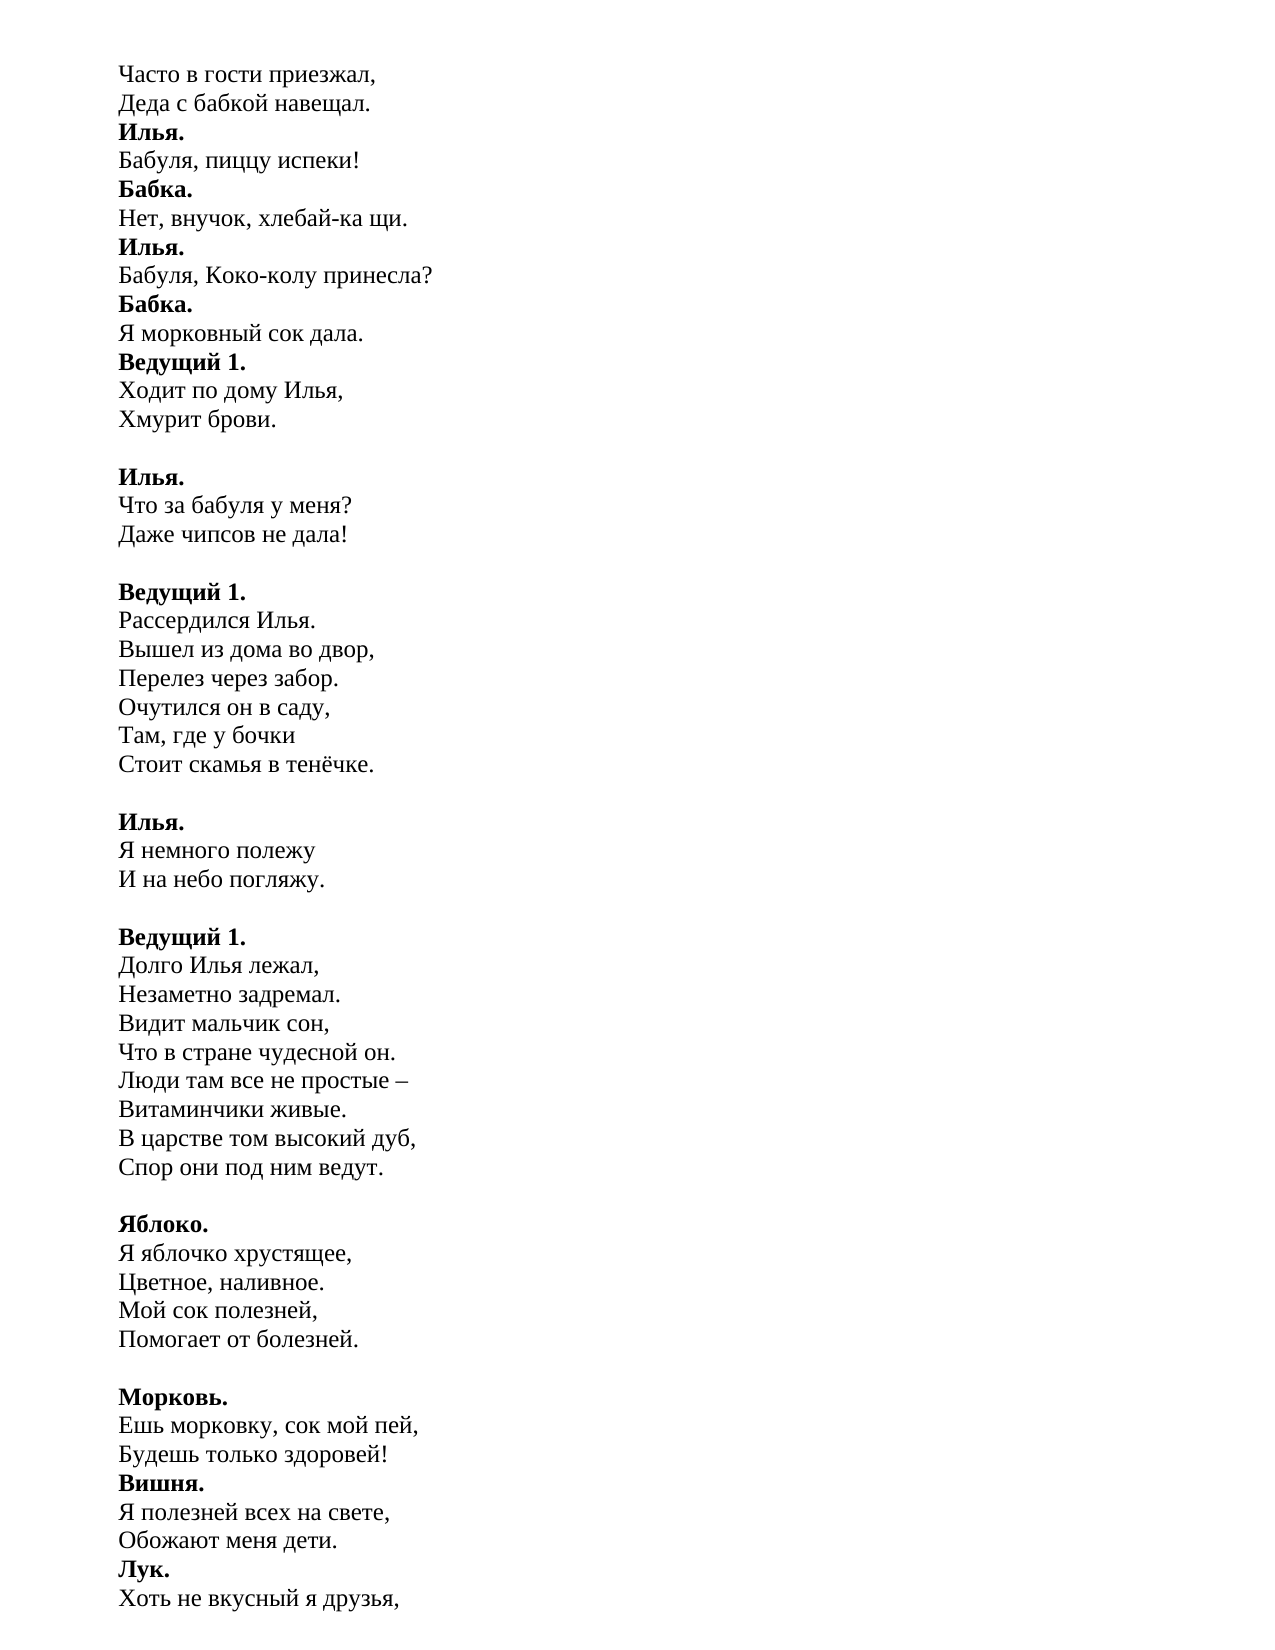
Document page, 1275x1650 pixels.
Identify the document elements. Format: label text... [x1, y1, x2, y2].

text Лук. [118, 1554, 1196, 1583]
text Илья. [118, 117, 1196, 145]
text Хоть не вкусный я друзья, [118, 1583, 1196, 1612]
text Илья. [118, 807, 1196, 835]
text Ведущий 1. [118, 347, 1196, 375]
text Хмурит брови. [118, 404, 1196, 433]
text Витаминчики живые. [118, 1094, 1196, 1123]
text Морковь. [118, 1382, 1196, 1410]
text Я полезней всех на свете, [118, 1497, 1196, 1525]
text Бабуля, пиццу испеки! [118, 145, 1196, 174]
text Помогает от болезней. [118, 1324, 1196, 1353]
text Даже чипсов не дала! [118, 519, 1196, 548]
text Будешь только здоровей! [118, 1439, 1196, 1468]
text В царстве том высокий дуб, [118, 1123, 1196, 1152]
text Что за бабуля у меня? [118, 490, 1196, 519]
text Незаметно задремал. [118, 979, 1196, 1008]
text Вишня. [118, 1468, 1196, 1497]
text Перелез через забор. [118, 663, 1196, 692]
text Илья. [118, 462, 1196, 490]
text Спор они под ним ведут. [118, 1152, 1196, 1180]
text Ешь морковку, сок мой пей, [118, 1410, 1196, 1439]
text Очутился он в саду, [118, 692, 1196, 720]
text Видит мальчик сон, [118, 1008, 1196, 1037]
text Илья. [118, 232, 1196, 260]
text Долго Илья лежал, [118, 950, 1196, 979]
text Что в стране чудесной он. [118, 1037, 1196, 1065]
text Часто в гости приезжал, [118, 59, 1196, 88]
text Мой сок полезней, [118, 1295, 1196, 1324]
text Я морковный сок дала. [118, 318, 1196, 347]
text Бабуля, Коко-колу принесла? [118, 260, 1196, 289]
text Там, где у бочки [118, 720, 1196, 749]
text Вышел из дома во двор, [118, 634, 1196, 663]
text Ведущий 1. [118, 922, 1196, 950]
text Деда с бабкой навещал. [118, 88, 1196, 117]
text Стоит скамья в тенёчке. [118, 749, 1196, 778]
text Я яблочко хрустящее, [118, 1238, 1196, 1267]
text Нет, внучок, хлебай-ка щи. [118, 203, 1196, 232]
text Бабка. [118, 174, 1196, 203]
text И на небо погляжу. [118, 864, 1196, 893]
text Яблоко. [118, 1209, 1196, 1238]
text Рассердился Илья. [118, 605, 1196, 634]
text Обожают меня дети. [118, 1525, 1196, 1554]
text Люди там все не простые – [118, 1065, 1196, 1094]
text Бабка. [118, 289, 1196, 318]
text Цветное, наливное. [118, 1267, 1196, 1295]
text Я немного полежу [118, 835, 1196, 864]
text Ходит по дому Илья, [118, 375, 1196, 404]
text Ведущий 1. [118, 577, 1196, 605]
